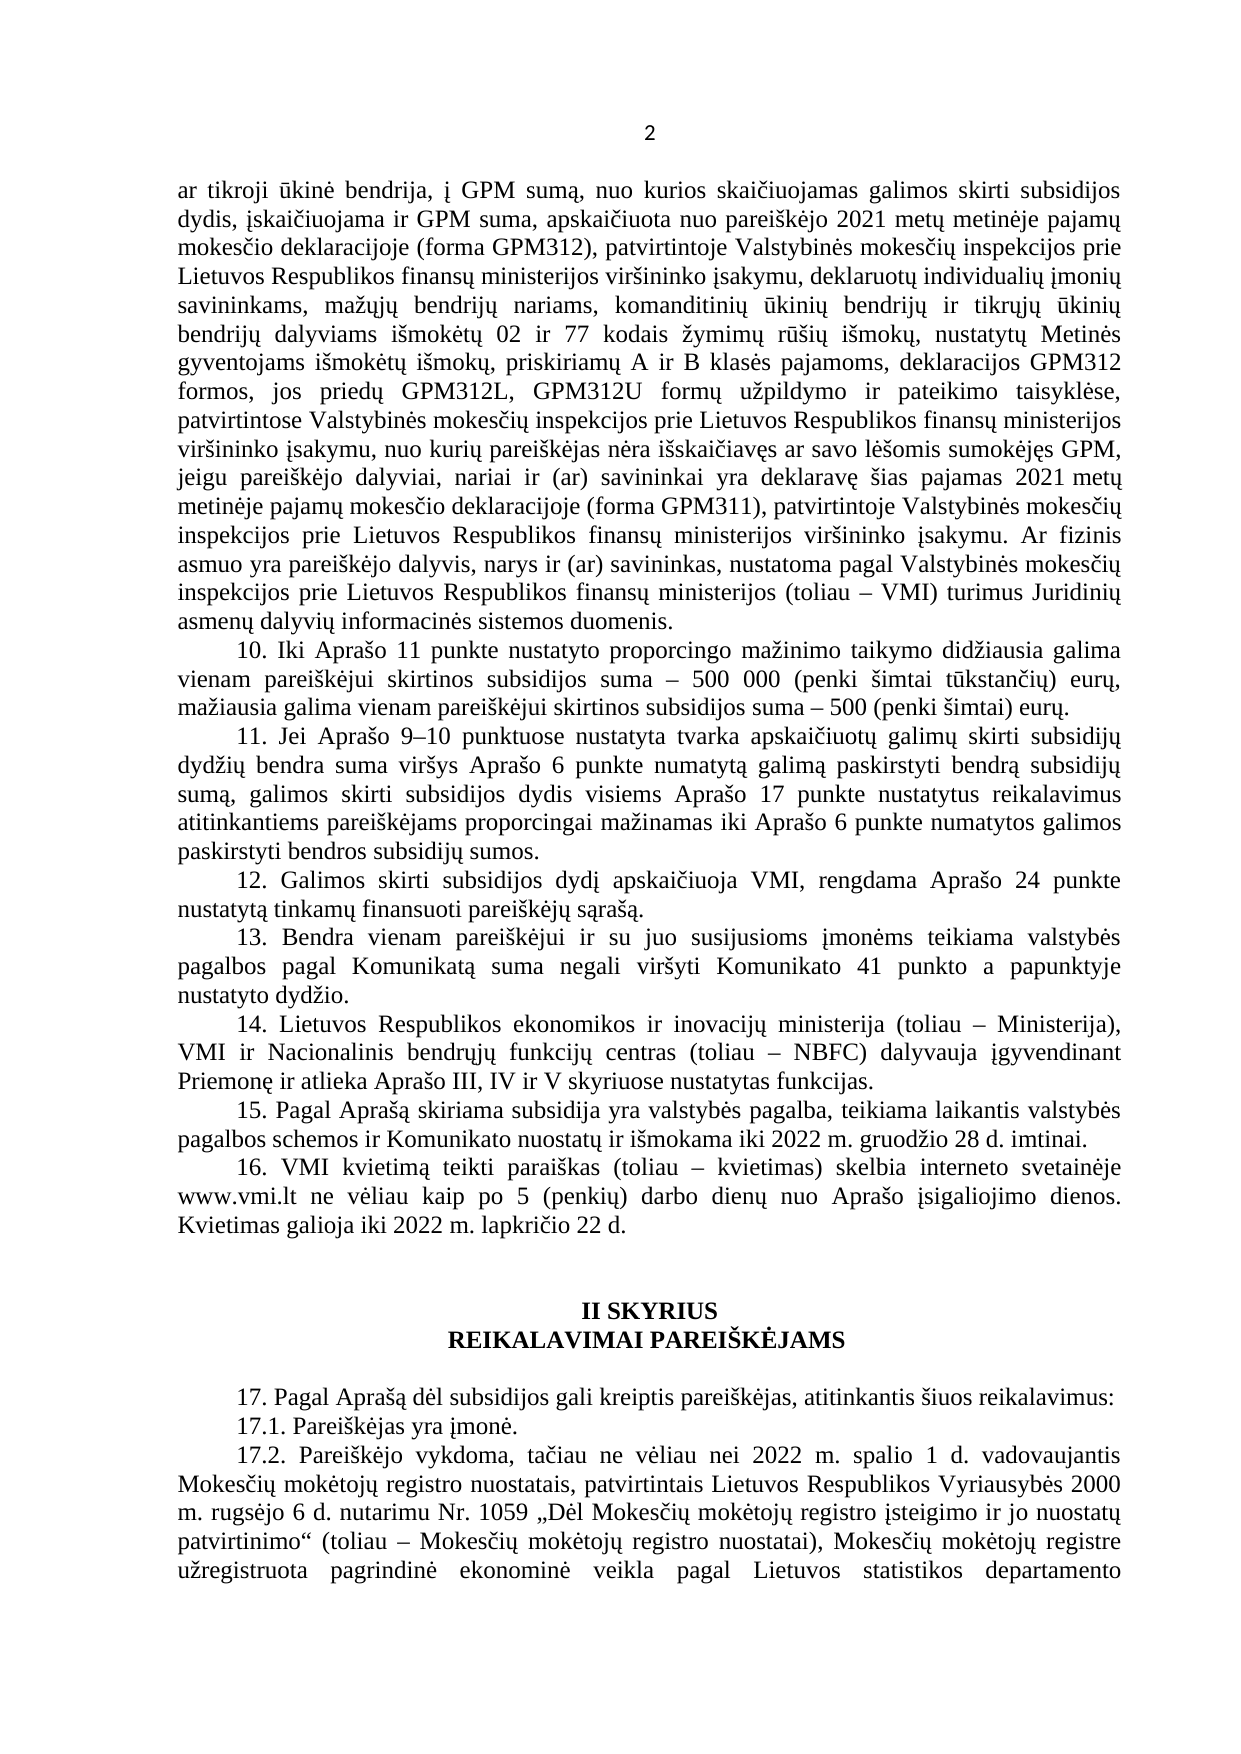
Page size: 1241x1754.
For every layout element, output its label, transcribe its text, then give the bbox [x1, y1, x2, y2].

text 11. Jei Aprašo 9–10 punktuose nustatyta tvarka apskaičiuotų galimų skirti subsidijų dydžių bendra suma viršys Aprašo 6 punkte numatytą galimą paskirstyti bendrą subsidijų sumą, galimos skirti subsidijos dydis visiems Aprašo 17 punkte nustatytus reikalavimus atitinkantiems pareiškėjams proporcingai mažinamas iki Aprašo 6 punkte numatytos galimos paskirstyti bendros subsidijų sumos. [177, 721, 1122, 865]
text 15. Pagal Aprašą skiriama subsidija yra valstybės pagalba, teikiama laikantis valstybės pagalbos schemos ir Komunikato nuostatų ir išmokama iki 2022 m. gruodžio 28 d. imtinai. [177, 1095, 1122, 1152]
text 10. Iki Aprašo 11 punkte nustatyto proporcingo mažinimo taikymo didžiausia galima vienam pareiškėjui skirtinos subsidijos suma – 500 000 (penki šimtai tūkstančių) eurų, mažiausia galima vienam pareiškėjui skirtinos subsidijos suma – 500 (penki šimtai) eurų. [177, 635, 1122, 721]
text 14. Lietuvos Respublikos ekonomikos ir inovacijų ministerija (toliau – Ministerija), VMI ir Nacionalinis bendrųjų funkcijų centras (toliau – NBFC) dalyvauja įgyvendinant Priemonę ir atlieka Aprašo III, IV ir V skyriuose nustatytas funkcijas. [177, 1009, 1122, 1095]
text REIKALAVIMAI PAREIŠKĖJAMS [177, 1325, 1122, 1354]
text 12. Galimos skirti subsidijos dydį apskaičiuoja VMI, rengdama Aprašo 24 punkte nustatytą tinkamų finansuoti pareiškėjų sąrašą. [177, 865, 1122, 922]
text 17.2. Pareiškėjo vykdoma, tačiau ne vėliau nei 2022 m. spalio 1 d. vadovaujantis Mokesčių mokėtojų registro nuostatais, patvirtintais Lietuvos Respublikos Vyriausybės 2000 m. rugsėjo 6 d. nutarimu Nr. 1059 „Dėl Mokesčių mokėtojų registro įsteigimo ir jo nuostatų patvirtinimo“ (toliau – Mokesčių mokėtojų registro nuostatai), Mokesčių mokėtojų registre užregistruota pagrindinė ekonominė veikla pagal Lietuvos statistikos departamento [177, 1440, 1122, 1584]
text II SKYRIUS [177, 1296, 1122, 1325]
text 13. Bendra vienam pareiškėjui ir su juo susijusioms įmonėms teikiama valstybės pagalbos pagal Komunikatą suma negali viršyti Komunikato 41 punkto a papunktyje nustatyto dydžio. [177, 922, 1122, 1009]
text 17. Pagal Aprašą dėl subsidijos gali kreiptis pareiškėjas, atitinkantis šiuos reikalavimus: [177, 1382, 1122, 1411]
text 17.1. Pareiškėjas yra įmonė. [177, 1411, 1122, 1440]
text ar tikroji ūkinė bendrija, į GPM sumą, nuo kurios skaičiuojamas galimos skirti subsidijos dydis, įskaičiuojama ir GPM suma, apskaičiuota nuo pareiškėjo 2021 metų metinėje pajamų mokesčio deklaracijoje (forma GPM312), patvirtintoje Valstybinės mokesčių inspekcijos prie Lietuvos Respublikos finansų ministerijos viršininko įsakymu, deklaruotų individualių įmonių savininkams, mažųjų bendrijų nariams, komanditinių ūkinių bendrijų ir tikrųjų ūkinių bendrijų dalyviams išmokėtų 02 ir 77 kodais žymimų rūšių išmokų, nustatytų Metinės gyventojams išmokėtų išmokų, priskiriamų A ir B klasės pajamoms, deklaracijos GPM312 formos, jos priedų GPM312L, GPM312U formų užpildymo ir pateikimo taisyklėse, patvirtintose Valstybinės mokesčių inspekcijos prie Lietuvos Respublikos finansų ministerijos viršininko įsakymu, nuo kurių pareiškėjas nėra išskaičiavęs ar savo lėšomis sumokėjęs GPM, jeigu pareiškėjo dalyviai, nariai ir (ar) savininkai yra deklaravę šias pajamas 2021 metų metinėje pajamų mokesčio deklaracijoje (forma GPM311), patvirtintoje Valstybinės mokesčių inspekcijos prie Lietuvos Respublikos finansų ministerijos viršininko įsakymu. Ar fizinis asmuo yra pareiškėjo dalyvis, narys ir (ar) savininkas, nustatoma pagal Valstybinės mokesčių inspekcijos prie Lietuvos Respublikos finansų ministerijos (toliau – VMI) turimus Juridinių asmenų dalyvių informacinės sistemos duomenis. [177, 175, 1122, 635]
text 16. VMI kvietimą teikti paraiškas (toliau – kvietimas) skelbia interneto svetainėje www.vmi.lt ne vėliau kaip po 5 (penkių) darbo dienų nuo Aprašo įsigaliojimo dienos. Kvietimas galioja iki 2022 m. lapkričio 22 d. [177, 1152, 1122, 1239]
